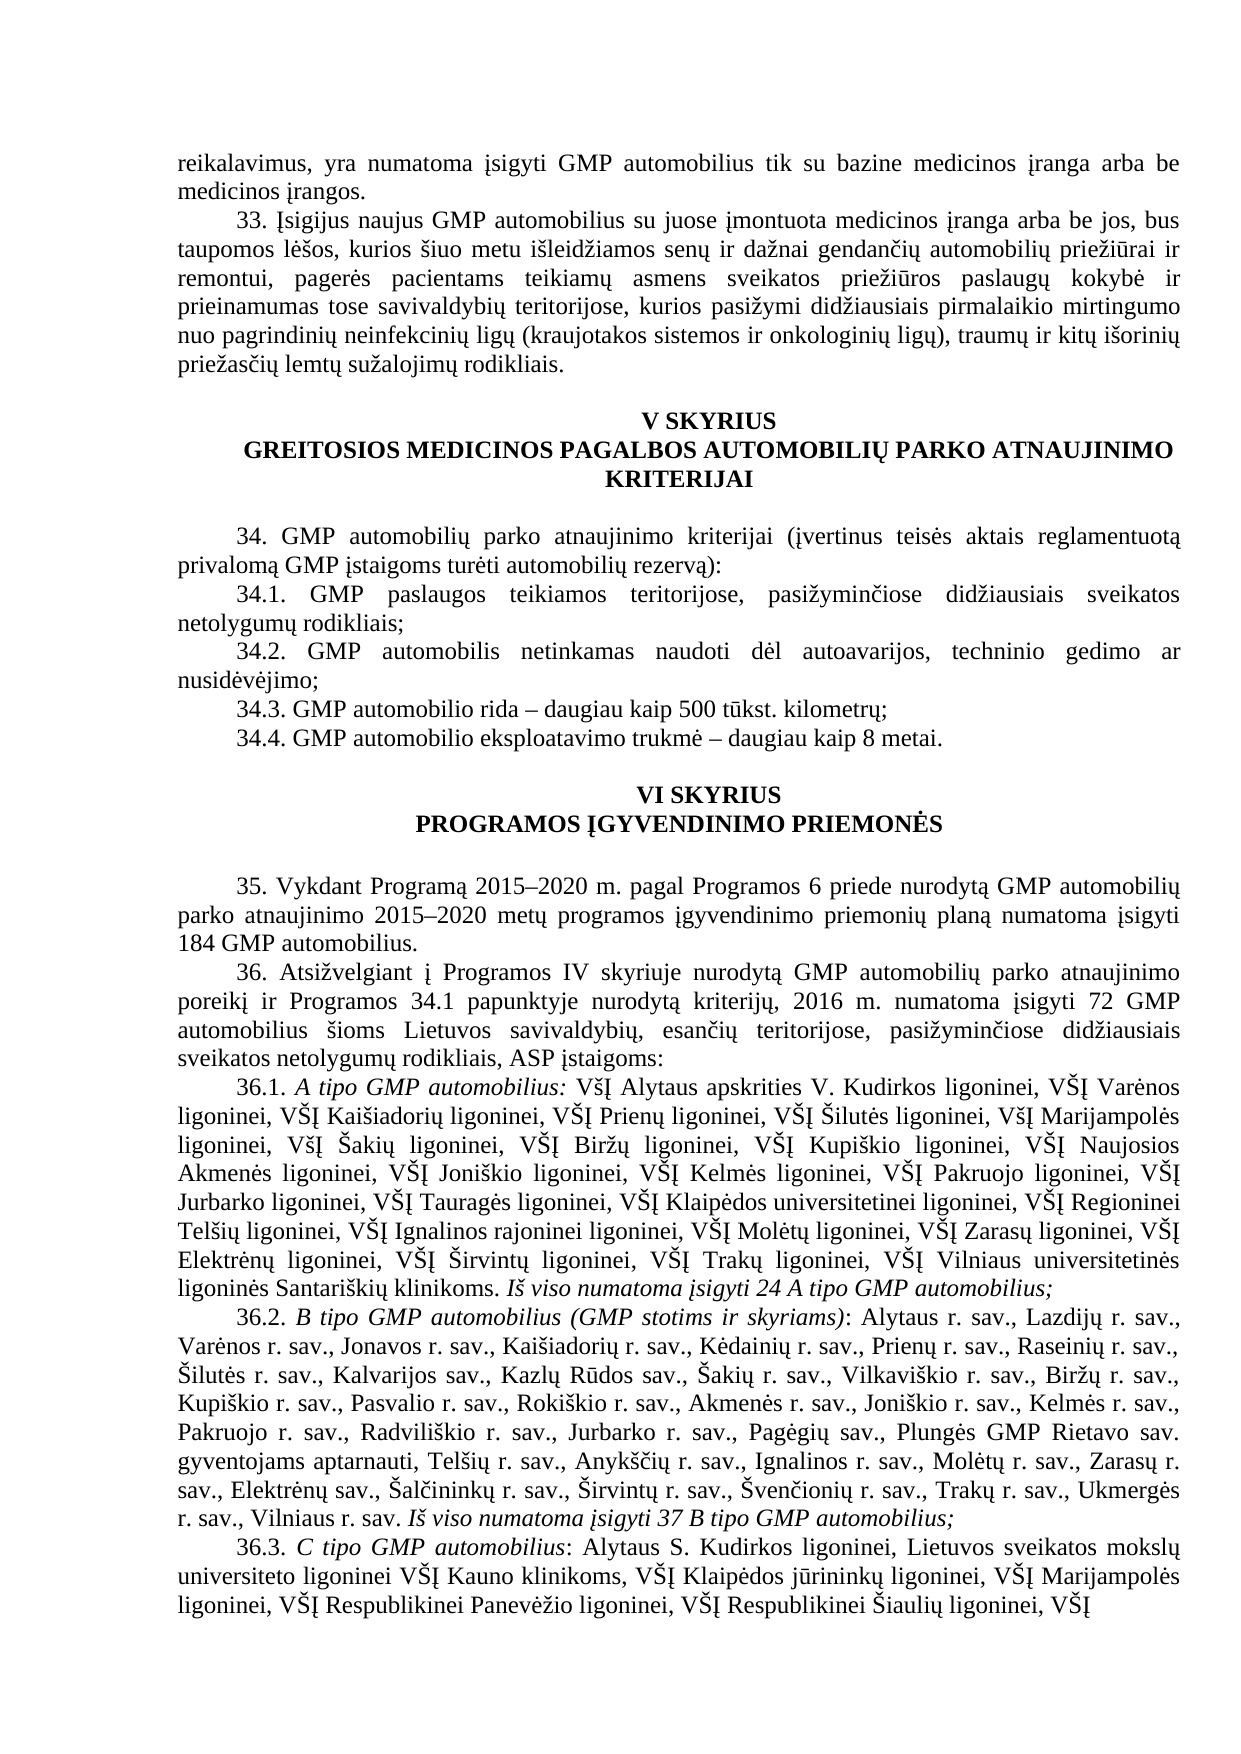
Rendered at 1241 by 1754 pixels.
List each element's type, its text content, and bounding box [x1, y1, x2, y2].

text 36.2. B tipo GMP automobilius (GMP stotims ir skyriams): Alytaus r. sav., Lazdijų r. sav., Varėnos r. sav., Jonavos r. sav., Kaišiadorių r. sav., Kėdainių r. sav., Prienų r. sav., Raseinių r. sav., Šilutės r. sav., Kalvarijos sav., Kazlų Rūdos sav., Šakių r. sav., Vilkaviškio r. sav., Biržų r. sav., Kupiškio r. sav., Pasvalio r. sav., Rokiškio r. sav., Akmenės r. sav., Joniškio r. sav., Kelmės r. sav., Pakruojo r. sav., Radviliškio r. sav., Jurbarko r. sav., Pagėgių sav., Plungės GMP Rietavo sav. gyventojams aptarnauti, Telšių r. sav., Anykščių r. sav., Ignalinos r. sav., Molėtų r. sav., Zarasų r. sav., Elektrėnų sav., Šalčininkų r. sav., Širvintų r. sav., Švenčionių r. sav., Trakų r. sav., Ukmergės r. sav., Vilniaus r. sav. Iš viso numatoma įsigyti 37 B tipo GMP automobilius; [177, 1302, 1181, 1532]
text 36.3. C tipo GMP automobilius: Alytaus S. Kudirkos ligoninei, Lietuvos sveikatos mokslų universiteto ligoninei VŠĮ Kauno klinikoms, VŠĮ Klaipėdos jūrininkų ligoninei, VŠĮ Marijampolės ligoninei, VŠĮ Respublikinei Panevėžio ligoninei, VŠĮ Respublikinei Šiaulių ligoninei, VŠĮ [177, 1532, 1181, 1618]
text V skyrius [177, 406, 1181, 435]
text 34.2. GMP automobilis netinkamas naudoti dėl autoavarijos, techninio gedimo ar nusidėvėjimo; [177, 636, 1181, 694]
text 34. GMP automobilių parko atnaujinimo kriterijai (įvertinus teisės aktais reglamentuotą privalomą GMP įstaigoms turėti automobilių rezervą): [177, 521, 1181, 579]
text 34.1. GMP paslaugos teikiamos teritorijose, pasižyminčiose didžiausiais sveikatos netolygumų rodikliais; [177, 579, 1181, 636]
text 36.1. A tipo GMP automobilius: VšĮ Alytaus apskrities V. Kudirkos ligoninei, VŠĮ Varėnos ligoninei, VŠĮ Kaišiadorių ligoninei, VŠĮ Prienų ligoninei, VŠĮ Šilutės ligoninei, VšĮ Marijampolės ligoninei, VšĮ Šakių ligoninei, VŠĮ Biržų ligoninei, VŠĮ Kupiškio ligoninei, VŠĮ Naujosios Akmenės ligoninei, VŠĮ Joniškio ligoninei, VŠĮ Kelmės ligoninei, VŠĮ Pakruojo ligoninei, VŠĮ Jurbarko ligoninei, VŠĮ Tauragės ligoninei, VŠĮ Klaipėdos universitetinei ligoninei, VŠĮ Regioninei Telšių ligoninei, VŠĮ Ignalinos rajoninei ligoninei, VŠĮ Molėtų ligoninei, VŠĮ Zarasų ligoninei, VŠĮ Elektrėnų ligoninei, VŠĮ Širvintų ligoninei, VŠĮ Trakų ligoninei, VŠĮ Vilniaus universitetinės ligoninės Santariškių klinikoms. Iš viso numatoma įsigyti 24 A tipo GMP automobilius; [177, 1072, 1181, 1302]
text 34.3. GMP automobilio rida – daugiau kaip 500 tūkst. kilometrų; [177, 694, 1181, 723]
text Vi skyrius [177, 780, 1181, 809]
text 35. Vykdant Programą 2015–2020 m. pagal Programos 6 priede nurodytą GMP automobilių parko atnaujinimo 2015–2020 metų programos įgyvendinimo priemonių planą numatoma įsigyti 184 GMP automobilius. [177, 871, 1181, 957]
text GREITOSIOS MEDICINOS PAGALBOS AUTOMOBILIŲ PARKO aTNAUJINimo KRITERIJAI [177, 435, 1181, 493]
text reikalavimus, yra numatoma įsigyti GMP automobilius tik su bazine medicinos įranga arba be medicinos įrangos. [177, 148, 1181, 205]
text 34.4. GMP automobilio eksploatavimo trukmė – daugiau kaip 8 metai. [177, 723, 1181, 751]
text PROGRAMOS ĮGYVENDINIMO PRIEMONĖS [177, 809, 1181, 838]
text 36. Atsižvelgiant į Programos IV skyriuje nurodytą GMP automobilių parko atnaujinimo poreikį ir Programos 34.1 papunktyje nurodytą kriterijų, 2016 m. numatoma įsigyti 72 GMP automobilius šioms Lietuvos savivaldybių, esančių teritorijose, pasižyminčiose didžiausiais sveikatos netolygumų rodikliais, ASP įstaigoms: [177, 957, 1181, 1072]
text 33. Įsigijus naujus GMP automobilius su juose įmontuota medicinos įranga arba be jos, bus taupomos lėšos, kurios šiuo metu išleidžiamos senų ir dažnai gendančių automobilių priežiūrai ir remontui, pagerės pacientams teikiamų asmens sveikatos priežiūros paslaugų kokybė ir prieinamumas tose savivaldybių teritorijose, kurios pasižymi didžiausiais pirmalaikio mirtingumo nuo pagrindinių neinfekcinių ligų (kraujotakos sistemos ir onkologinių ligų), traumų ir kitų išorinių priežasčių lemtų sužalojimų rodikliais. [177, 205, 1181, 378]
